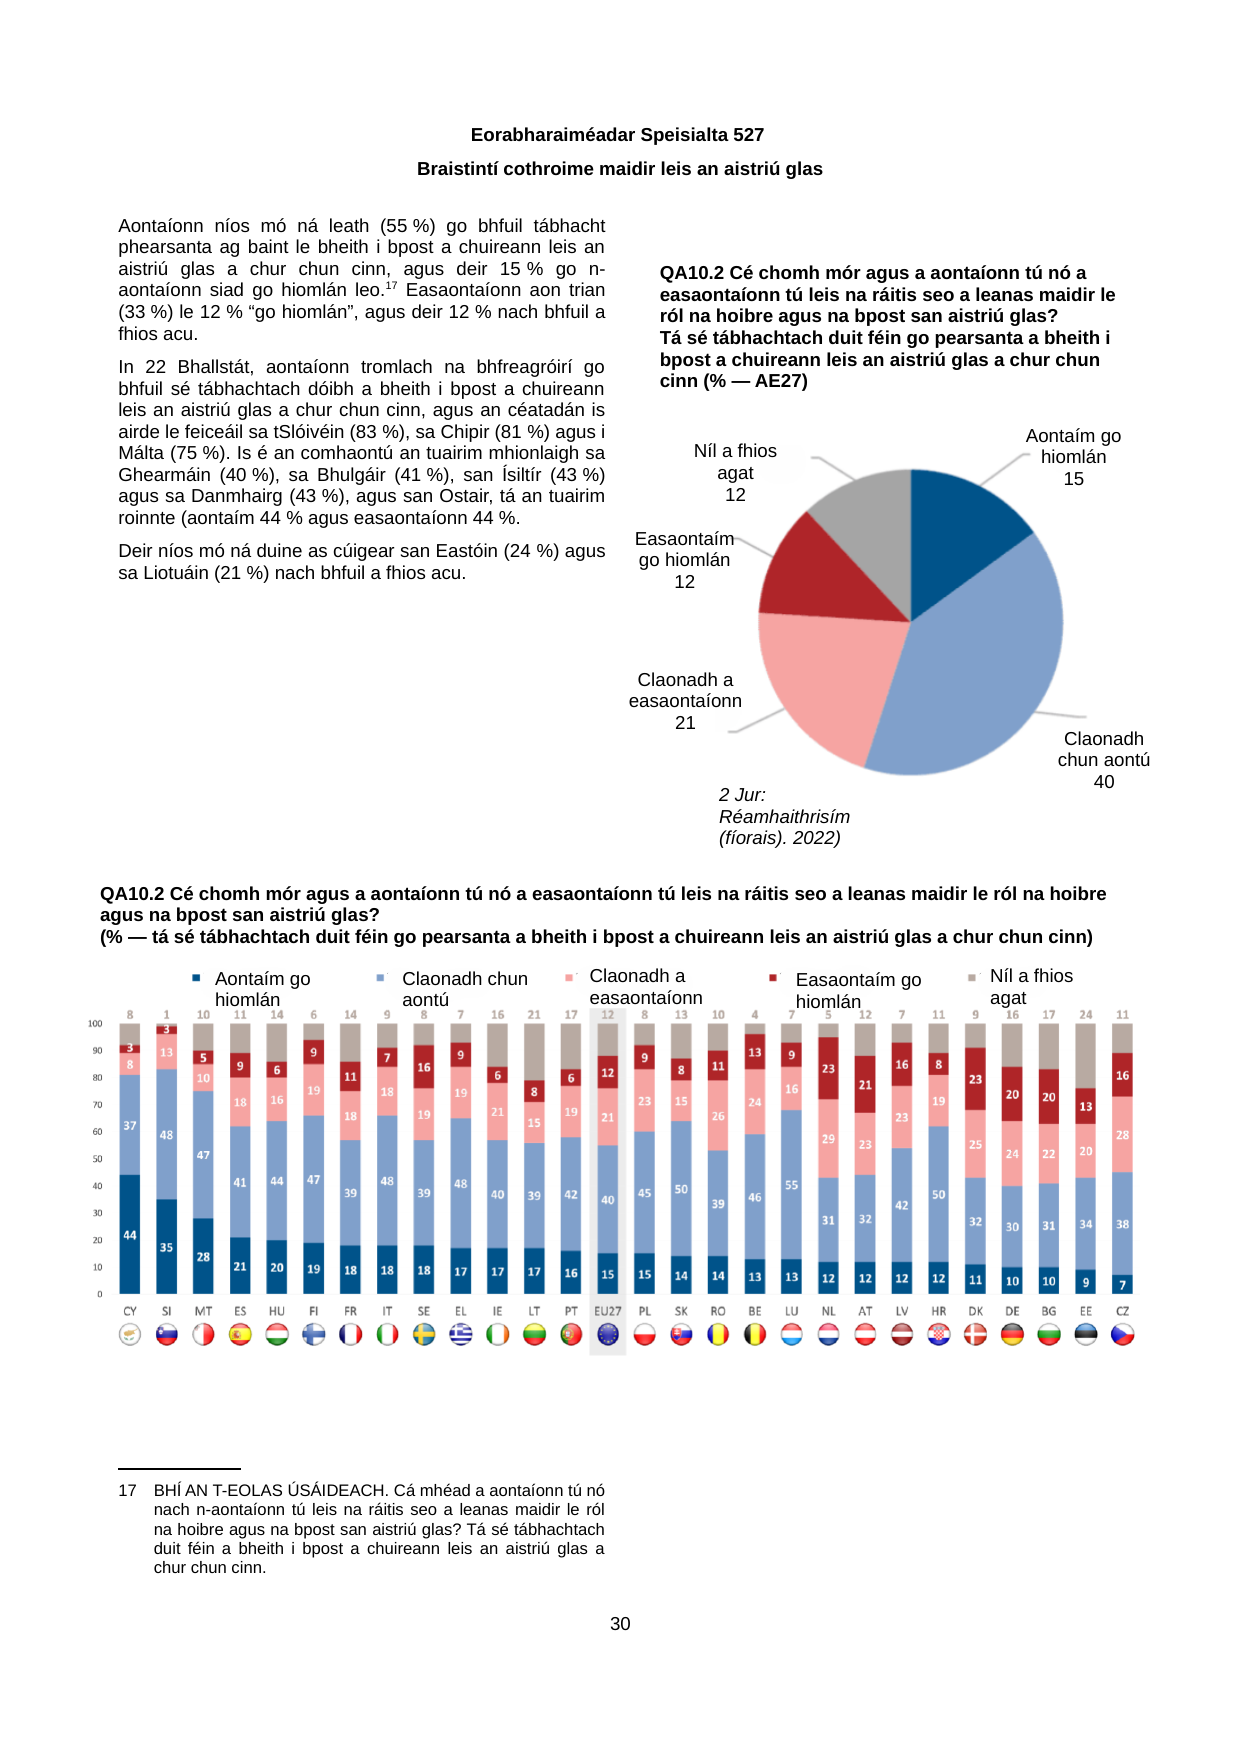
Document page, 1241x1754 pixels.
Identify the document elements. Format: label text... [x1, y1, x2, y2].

text In 22 Bhallstát, aontaíonn tromlach na bhfreagróirí go bhfuil sé tábhachtach dóibh a bheith i bpost a chuireann leis an aistriú glas a chur chun cinn, agus an céatadán is airde le feiceáil sa tSlóivéin (83 %), sa Chipir (81 %) agus i Málta (75 %). Is é an comhaontú an tuairim mhionlaigh sa Ghearmáin (40 %), sa Bhulgáir (41 %), san Ísiltír (43 %) agus sa Danmhairg (43 %), agus san Ostair, tá an tuairim roinnte (aontaím 44 % agus easaontaíonn 44 %. [118, 356, 605, 528]
text BHÍ AN T-EOLAS ÚSÁIDEACH. Cá mhéad a aontaíonn tú nó nach n-aontaíonn tú leis na ráitis seo a leanas maidir le ról na hoibre agus na bpost san aistriú glas? Tá sé tábhachtach duit féin a bheith i bpost a chuireann leis an aistriú glas a chur chun cinn. [118, 1481, 605, 1577]
picture [86, 962, 1140, 1356]
picture [715, 445, 1089, 779]
text Aontaíonn níos mó ná leath (55 %) go bhfuil tábhacht phearsanta ag baint le bheith i bpost a chuireann leis an aistriú glas a chur chun cinn, agus deir 15 % go n-aontaíonn siad go hiomlán leo. Easaontaíonn aon trian (33 %) le 12 % “go hiomlán”, agus deir 12 % nach bhfuil a fhios acu. [118, 214, 605, 344]
text Deir níos mó ná duine as cúigear san Eastóin (24 %) agus sa Liotuáin (21 %) nach bhfuil a fhios acu. [118, 540, 605, 583]
